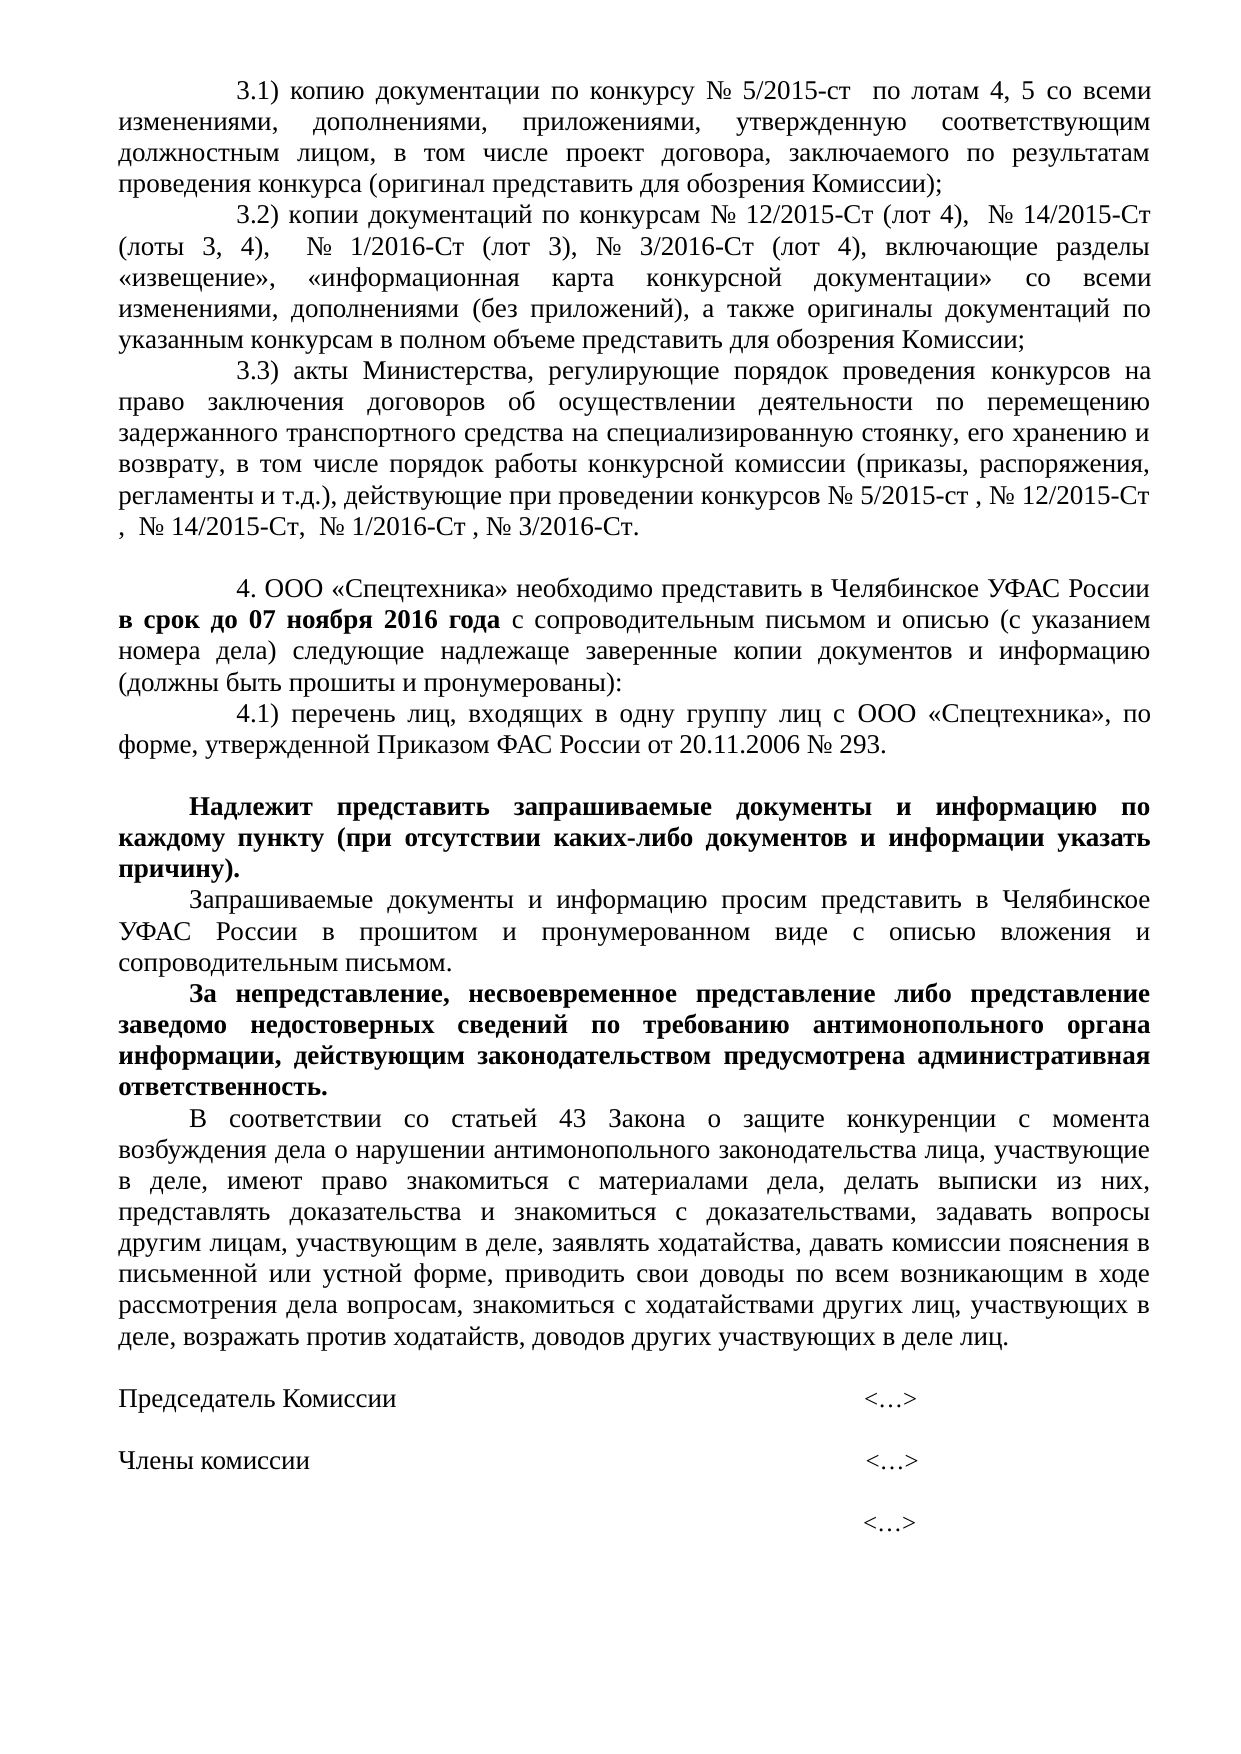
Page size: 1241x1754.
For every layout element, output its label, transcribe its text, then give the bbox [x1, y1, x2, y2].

text Члены комиссии <…> [118, 1444, 1151, 1475]
text Запрашиваемые документы и информацию просим представить в Челябинское УФАС России в прошитом и пронумерованном виде с описью вложения и сопроводительным письмом. [118, 884, 1151, 977]
text <…> [118, 1507, 1151, 1538]
text За непредставление, несвоевременное представление либо представление заведомо недостоверных сведений по требованию антимонопольного органа информации, действующим законодательством предусмотрена административная ответственность. [118, 977, 1151, 1102]
text 4.1) перечень лиц, входящих в одну группу лиц с ООО «Спецтехника», по форме, утвержденной Приказом ФАС России от 20.11.2006 № 293. [118, 697, 1151, 759]
text 3.2) копии документаций по конкурсам № 12/2015-Ст (лот 4), № 14/2015-Ст (лоты 3, 4), № 1/2016-Ст (лот 3), № 3/2016-Ст (лот 4), включающие разделы «извещение», «информационная карта конкурсной документации» со всеми изменениями, дополнениями (без приложений), а также оригиналы документаций по указанным конкурсам в полном объеме представить для обозрения Комиссии; [118, 198, 1151, 354]
text Председатель Комиссии <…> [118, 1382, 1151, 1413]
text 3.3) акты Министерства, регулирующие порядок проведения конкурсов на право заключения договоров об осуществлении деятельности по перемещению задержанного транспортного средства на специализированную стоянку, его хранению и возврату, в том числе порядок работы конкурсной комиссии (приказы, распоряжения, регламенты и т.д.), действующие при проведении конкурсов № 5/2015-ст , № 12/2015-Ст , № 14/2015-Ст, № 1/2016-Ст , № 3/2016-Ст. [118, 354, 1151, 541]
text 4. ООО «Спецтехника» необходимо представить в Челябинское УФАС России в срок до 07 ноября 2016 года с сопроводительным письмом и описью (с указанием номера дела) следующие надлежаще заверенные копии документов и информацию (должны быть прошиты и пронумерованы): [118, 572, 1151, 697]
text 3.1) копию документации по конкурсу № 5/2015-ст по лотам 4, 5 со всеми изменениями, дополнениями, приложениями, утвержденную соответствующим должностным лицом, в том числе проект договора, заключаемого по результатам проведения конкурса (оригинал представить для обозрения Комиссии); [118, 74, 1151, 198]
text Надлежит представить запрашиваемые документы и информацию по каждому пункту (при отсутствии каких-либо документов и информации указать причину). [118, 790, 1151, 884]
text В соответствии со статьей 43 Закона о защите конкуренции с момента возбуждения дела о нарушении антимонопольного законодательства лица, участвующие в деле, имеют право знакомиться с материалами дела, делать выписки из них, представлять доказательства и знакомиться с доказательствами, задавать вопросы другим лицам, участвующим в деле, заявлять ходатайства, давать комиссии пояснения в письменной или устной форме, приводить свои доводы по всем возникающим в ходе рассмотрения дела вопросам, знакомиться с ходатайствами других лиц, участвующих в деле, возражать против ходатайств, доводов других участвующих в деле лиц. [118, 1102, 1151, 1351]
